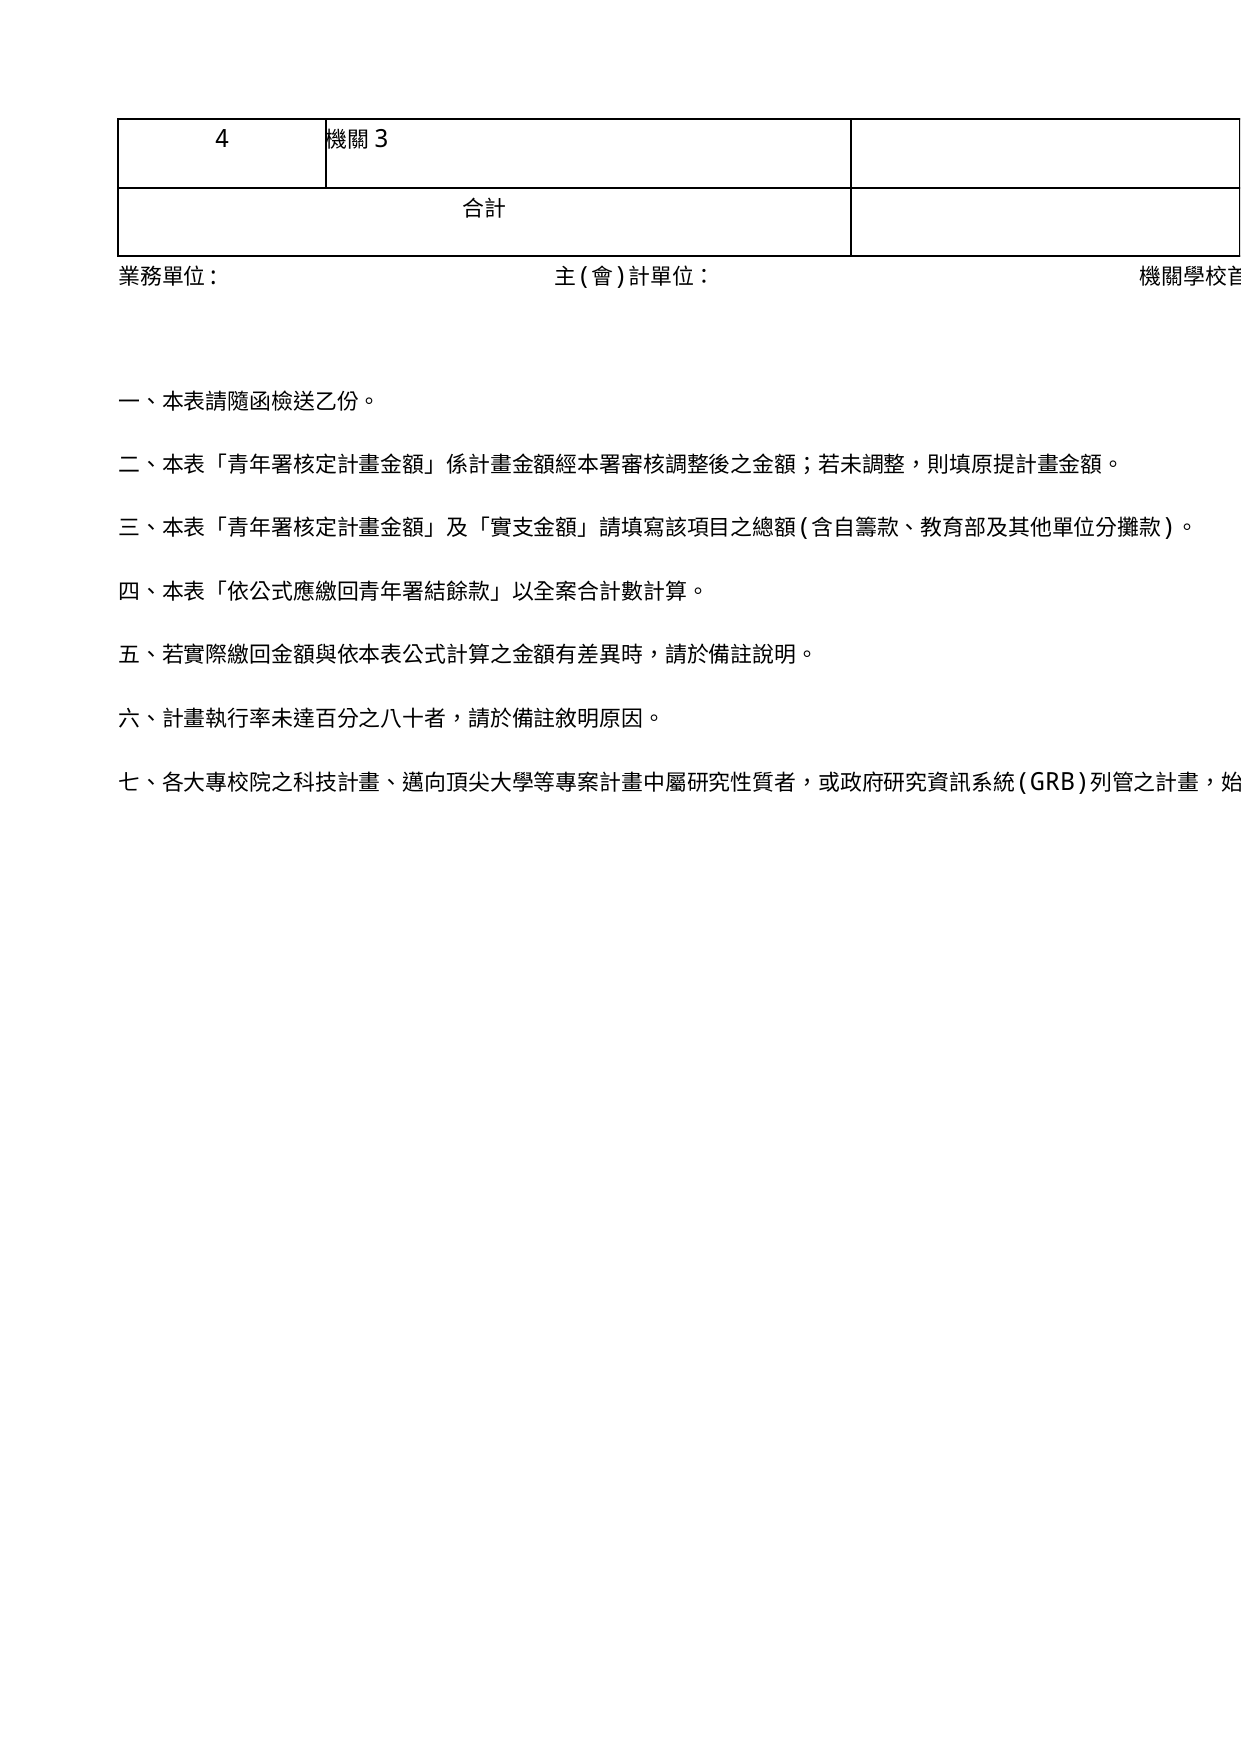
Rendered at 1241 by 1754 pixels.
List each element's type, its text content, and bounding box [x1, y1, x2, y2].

table_cell 一、本表請隨函檢送乙份。 [118, 384, 1240, 446]
table_cell [457, 827, 494, 832]
table_cell 五、若實際繳回金額與依本表公式計算之金額有差異時，請於備註說明。 [118, 636, 1240, 700]
table_cell [852, 120, 1239, 187]
table_cell 業務單位: [118, 257, 344, 321]
table_cell [588, 827, 719, 832]
table_cell 四、本表「依公式應繳回青年署結餘款」以全案合計數計算。 [118, 573, 1240, 636]
table_cell 機關3 [327, 120, 850, 187]
table_cell [851, 827, 982, 832]
table_cell 六、計畫執行率未達百分之八十者，請於備註敘明原因。 [118, 700, 1240, 763]
table_cell [118, 827, 326, 832]
table_cell 4 [119, 120, 325, 187]
table_cell 機關學校首長(或團體負責人)： [1139, 257, 1240, 321]
table_cell 七、各大專校院之科技計畫、邁向頂尖大學等專案計畫中屬研究性質者，或政府研究資訊系統(GRB)列管之計畫，始得適用彈性經費支用規定。 [118, 763, 1240, 827]
table_cell 三、本表「青年署核定計畫金額」及「實支金額」請填寫該項目之總額(含自籌款、教育部及其他單位分攤款)。 [118, 509, 1240, 573]
table_cell [852, 189, 1239, 255]
table_cell [118, 321, 1240, 384]
table_cell [326, 827, 344, 832]
table_cell [494, 827, 588, 832]
table_cell [719, 827, 851, 832]
table_cell 合計 [119, 189, 850, 255]
table_cell [1139, 827, 1240, 832]
table_cell [1113, 827, 1139, 832]
table_cell [344, 827, 457, 832]
table_cell 二、本表「青年署核定計畫金額」係計畫金額經本署審核調整後之金額；若未調整，則填原提計畫金額。 [118, 446, 1240, 509]
table_cell [982, 827, 1113, 832]
table_cell 主(會)計單位： [494, 257, 1139, 321]
table_cell [344, 257, 494, 321]
